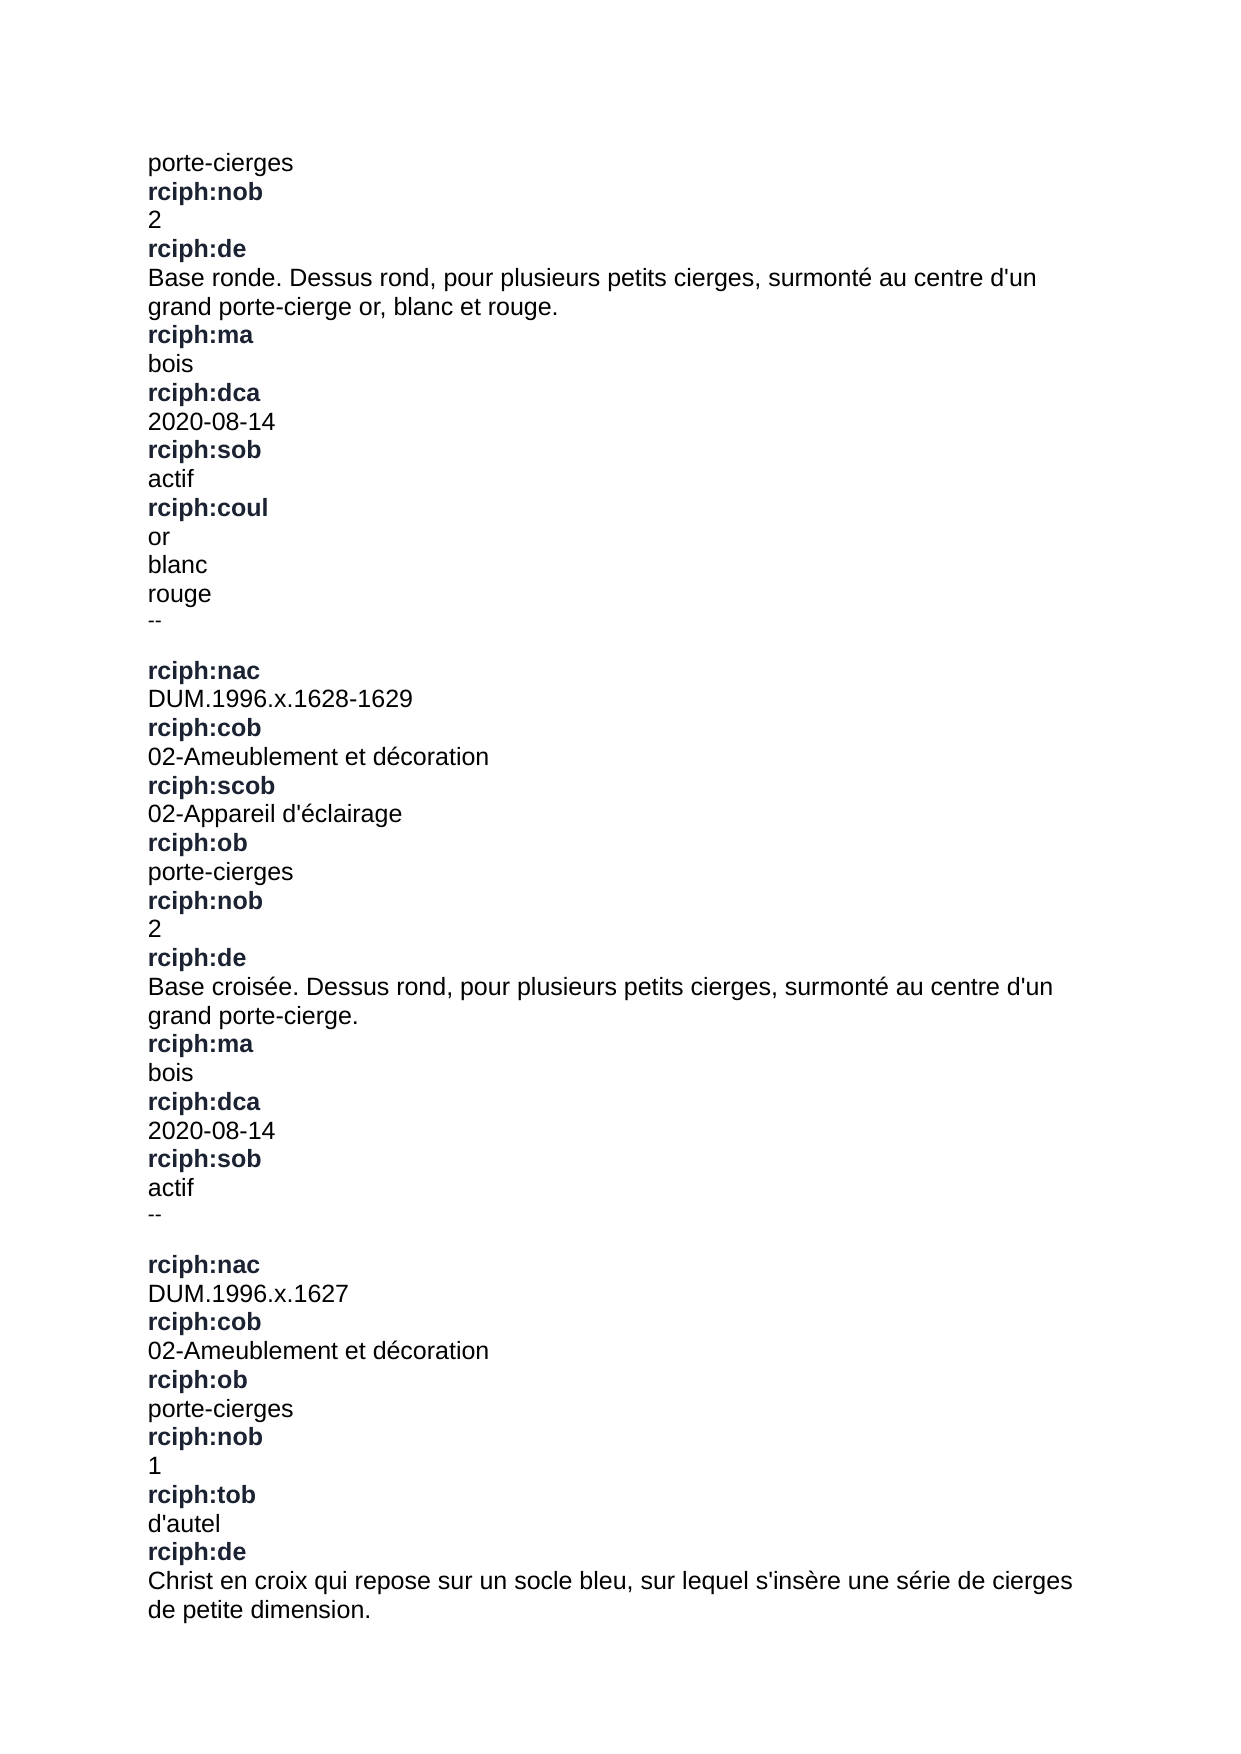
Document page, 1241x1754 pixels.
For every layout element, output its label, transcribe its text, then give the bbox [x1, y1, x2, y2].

text 02-Ameublement et décoration [148, 1336, 1092, 1365]
text porte-cierges [148, 148, 1092, 176]
text 2 [148, 205, 1092, 234]
text d'autel [148, 1508, 1092, 1537]
text DUM.1996.x.1628-1629 [148, 684, 1092, 713]
text 2 [148, 914, 1092, 943]
text rciph:dca [148, 1087, 1092, 1116]
text 2020-08-14 [148, 406, 1092, 435]
text rciph:nob [148, 886, 1092, 914]
text 02-Appareil d'éclairage [148, 799, 1092, 828]
text rciph:de [148, 234, 1092, 263]
text rciph:sob [148, 1144, 1092, 1173]
text rciph:de [148, 1537, 1092, 1566]
text rciph:ob [148, 1365, 1092, 1393]
text bois [148, 1058, 1092, 1087]
text Base ronde. Dessus rond, pour plusieurs petits cierges, surmonté au centre d'un grand porte-cierge or, blanc et rouge. [148, 263, 1092, 320]
text blanc [148, 550, 1092, 579]
text rciph:cob [148, 713, 1092, 742]
text rciph:ma [148, 320, 1092, 349]
text 02-Ameublement et décoration [148, 742, 1092, 771]
text 1 [148, 1451, 1092, 1480]
text rciph:cob [148, 1307, 1092, 1336]
text 2020-08-14 [148, 1116, 1092, 1144]
text rciph:tob [148, 1480, 1092, 1508]
text rciph:nob [148, 176, 1092, 205]
text rciph:dca [148, 378, 1092, 406]
text bois [148, 349, 1092, 378]
text Base croisée. Dessus rond, pour plusieurs petits cierges, surmonté au centre d'un grand porte-cierge. [148, 972, 1092, 1029]
text -- [148, 608, 1092, 632]
text rciph:ob [148, 828, 1092, 857]
text rciph:ma [148, 1029, 1092, 1058]
text porte-cierges [148, 1393, 1092, 1422]
text actif [148, 1173, 1092, 1202]
text rciph:nob [148, 1422, 1092, 1451]
text Christ en croix qui repose sur un socle bleu, sur lequel s'insère une série de cierges de petite dimension. [148, 1566, 1092, 1623]
text DUM.1996.x.1627 [148, 1278, 1092, 1307]
text rciph:scob [148, 771, 1092, 799]
text -- [148, 1202, 1092, 1226]
text rciph:nac [148, 1250, 1092, 1278]
text rciph:de [148, 943, 1092, 972]
text or [148, 521, 1092, 550]
text porte-cierges [148, 857, 1092, 886]
text rouge [148, 579, 1092, 608]
text rciph:sob [148, 435, 1092, 464]
text rciph:nac [148, 656, 1092, 684]
text rciph:coul [148, 493, 1092, 521]
text actif [148, 464, 1092, 493]
